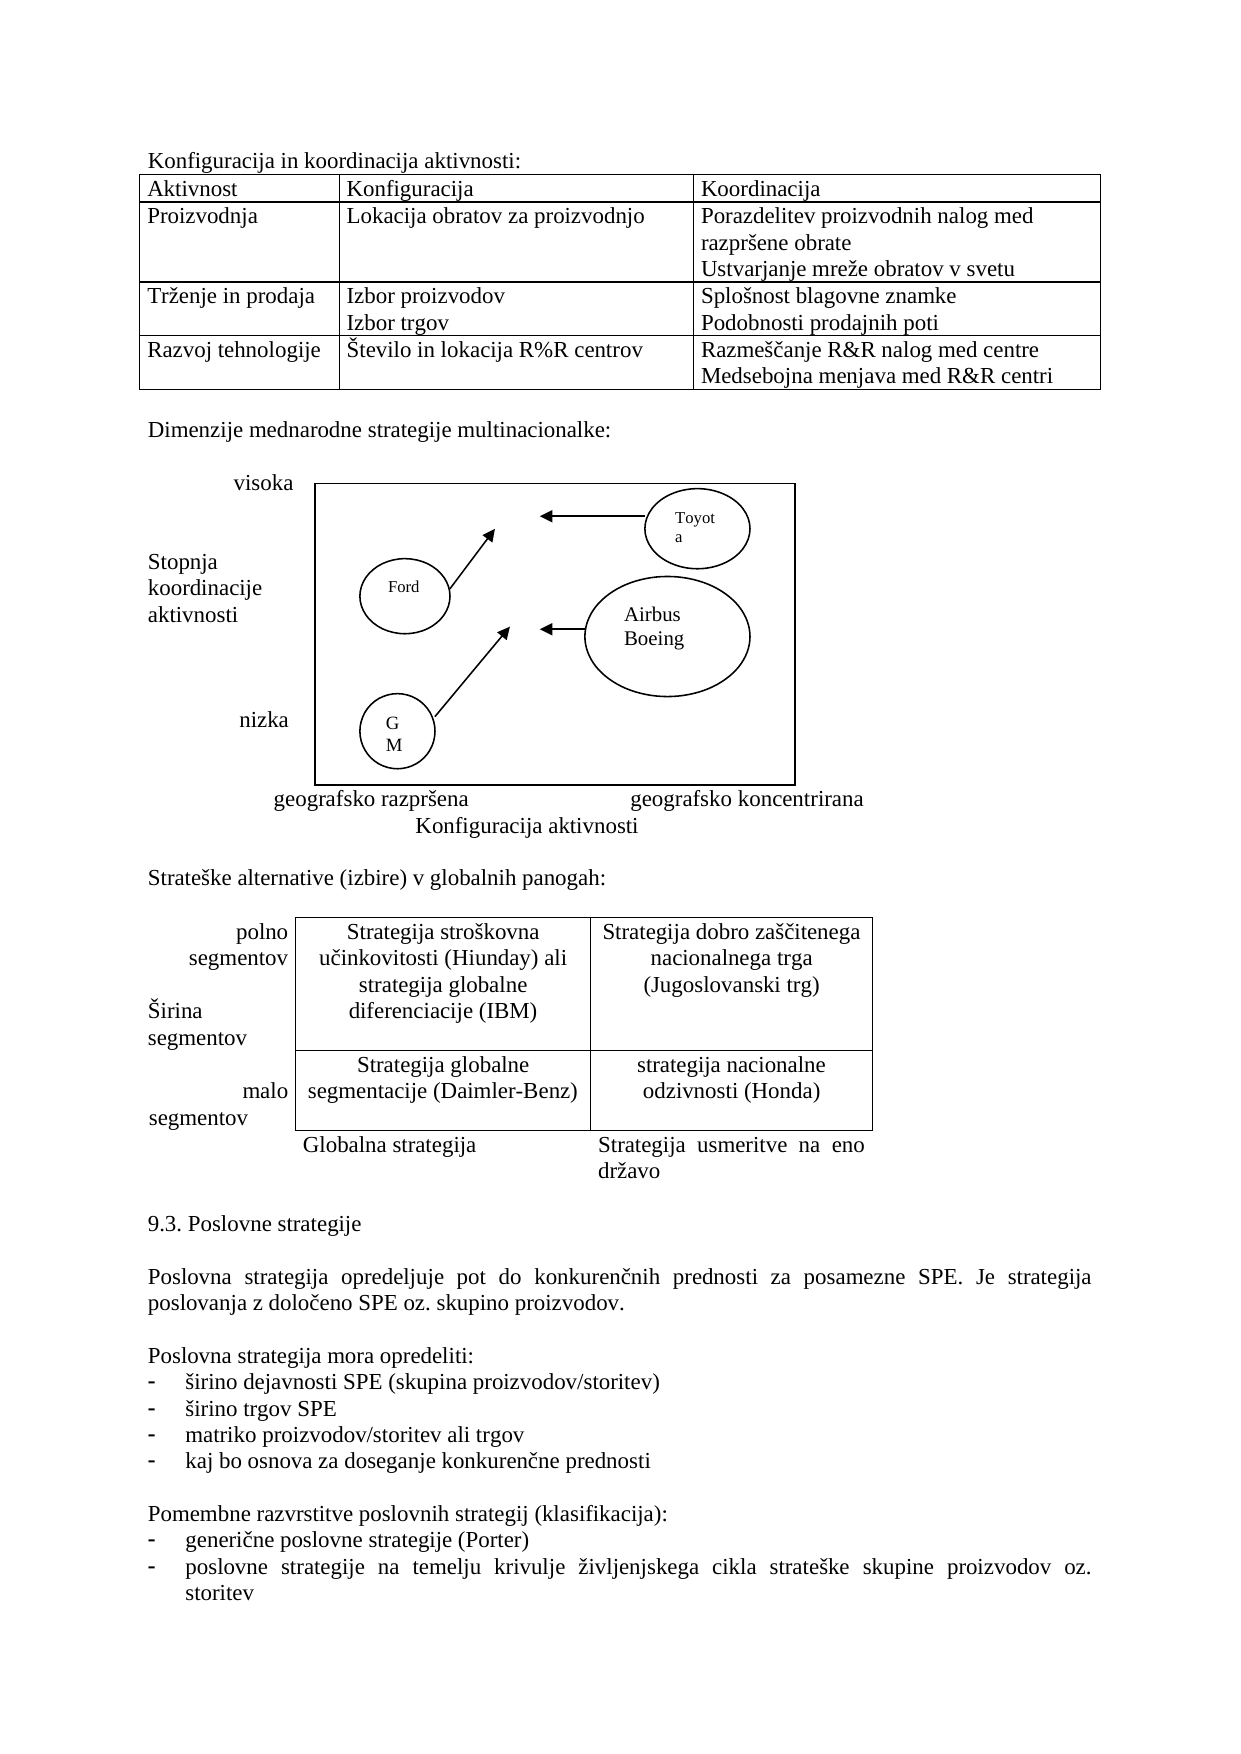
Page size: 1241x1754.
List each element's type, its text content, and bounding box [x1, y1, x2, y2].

table_cell Globalna strategija [295, 1131, 591, 1184]
text [796, 574, 1093, 601]
table_cell Trženje in prodaja [140, 283, 339, 335]
table_cell Razmeščanje R&R nalog med centre Medsebojna menjava med R&R centri [694, 336, 1100, 389]
text [796, 601, 1093, 627]
table_cell strategija nacionalne odzivnosti (Honda) [591, 1051, 872, 1130]
list poslovne strategije na temelju krivulje življenjskega cikla strateške skupine proizvodov oz. storitev [148, 1553, 1093, 1605]
text Pomembne razvrstitve poslovnih strategij (klasifikacija): [148, 1500, 1093, 1526]
table_cell Število in lokacija R%R centrov [340, 336, 693, 389]
table_cell Lokacija obratov za proizvodnjo [340, 203, 693, 281]
text Poslovna strategija mora opredeliti: [148, 1342, 1093, 1368]
list matriko proizvodov/storitev ali trgov [148, 1421, 1093, 1447]
text Poslovna strategija opredeljuje pot do konkurenčnih prednosti za posamezne SPE. Je strategija poslovanja z določeno SPE oz. skupino proizvodov. [148, 1263, 1093, 1316]
text koordinacije [148, 574, 314, 601]
text visoka [148, 469, 1093, 495]
table_cell malo segmentov [140, 1050, 295, 1130]
table_cell Porazdelitev proizvodnih nalog med razpršene obrate Ustvarjanje mreže obratov v svetu [694, 203, 1100, 281]
table_header Strategija stroškovna učinkovitosti (Hiunday) ali strategija globalne diferenciacije (IBM) [296, 918, 590, 1050]
table_cell Strategija usmeritve na eno državo [591, 1131, 872, 1184]
text Dimenzije mednarodne strategije multinacionalke: [148, 416, 1093, 443]
list širino dejavnosti SPE (skupina proizvodov/storitev) [148, 1368, 1093, 1394]
table_cell Izbor proizvodov Izbor trgov [340, 283, 693, 335]
text aktivnosti [148, 601, 314, 627]
text [796, 548, 1093, 574]
list kaj bo osnova za doseganje konkurenčne prednosti [148, 1447, 1093, 1474]
text Strateške alternative (izbire) v globalnih panogah: [148, 864, 1093, 891]
table_header Aktivnost [140, 175, 339, 201]
table_header Konfiguracija [340, 175, 693, 201]
text [796, 706, 1093, 733]
text nizka [148, 706, 314, 733]
table_cell Razvoj tehnologije [140, 336, 339, 389]
table_cell [140, 1130, 295, 1184]
text geografsko razpršena geografsko koncentrirana [148, 785, 1093, 812]
text Stopnja [148, 548, 314, 574]
text Konfiguracija in koordinacija aktivnosti: [148, 148, 1093, 174]
list generične poslovne strategije (Porter) [148, 1526, 1093, 1553]
list širino trgov SPE [148, 1394, 1093, 1421]
table_header polno segmentov Širina segmentov [140, 917, 295, 1050]
table_cell Proizvodnja [140, 203, 339, 281]
table_cell Splošnost blagovne znamke Podobnosti prodajnih poti [694, 283, 1100, 335]
text 9.3. Poslovne strategije [148, 1210, 1093, 1236]
table_header Strategija dobro zaščitenega nacionalnega trga (Jugoslovanski trg) [591, 918, 872, 1050]
text Konfiguracija aktivnosti [148, 812, 1093, 838]
table_header Koordinacija [694, 175, 1100, 201]
table_cell Strategija globalne segmentacije (Daimler-Benz) [296, 1051, 590, 1130]
